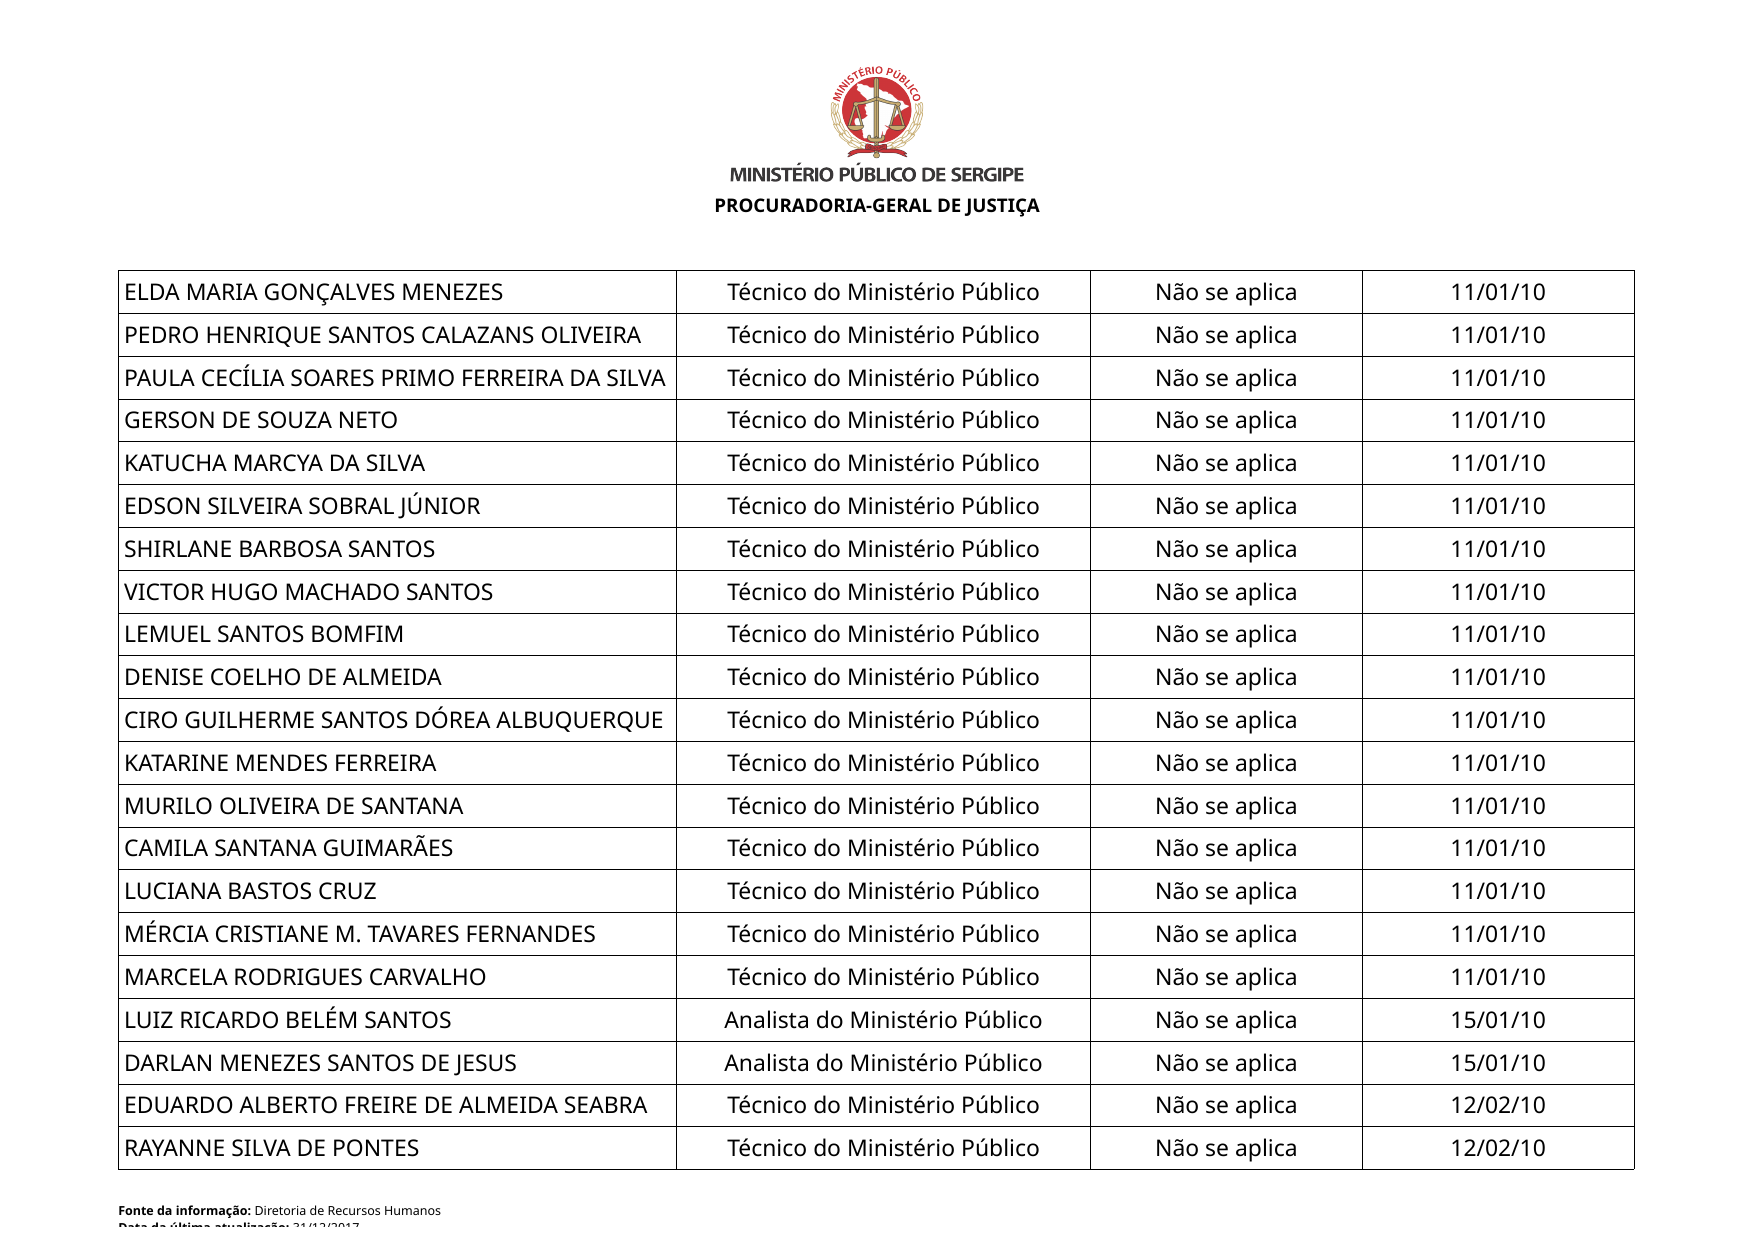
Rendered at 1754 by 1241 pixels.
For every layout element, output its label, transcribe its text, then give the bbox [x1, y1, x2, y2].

table_cell 11/01/10 [1363, 400, 1634, 441]
table_cell 11/01/10 [1363, 870, 1634, 912]
table_cell PEDRO HENRIQUE SANTOS CALAZANS OLIVEIRA [119, 314, 676, 356]
table_cell Analista do Ministério Público [677, 1042, 1090, 1083]
table_cell 11/01/10 [1363, 614, 1634, 655]
table_cell SHIRLANE BARBOSA SANTOS [119, 528, 676, 570]
table_cell 12/02/10 [1363, 1085, 1634, 1126]
table_cell KATUCHA MARCYA DA SILVA [119, 442, 676, 484]
table_cell LUIZ RICARDO BELÉM SANTOS [119, 999, 676, 1041]
table_cell Técnico do Ministério Público [677, 913, 1090, 955]
table_cell MÉRCIA CRISTIANE M. TAVARES FERNANDES [119, 913, 676, 955]
table_cell Não se aplica [1091, 442, 1362, 484]
table_cell KATARINE MENDES FERREIRA [119, 742, 676, 784]
table_cell Não se aplica [1091, 656, 1362, 698]
table_cell Técnico do Ministério Público [677, 271, 1090, 313]
table_cell Não se aplica [1091, 828, 1362, 869]
table_cell Não se aplica [1091, 528, 1362, 570]
table_cell Não se aplica [1091, 1127, 1362, 1169]
table_cell VICTOR HUGO MACHADO SANTOS [119, 571, 676, 612]
table_cell Técnico do Ministério Público [677, 742, 1090, 784]
table_cell Não se aplica [1091, 571, 1362, 612]
table_cell LUCIANA BASTOS CRUZ [119, 870, 676, 912]
table_cell 11/01/10 [1363, 442, 1634, 484]
table_cell Não se aplica [1091, 1042, 1362, 1083]
table_cell DENISE COELHO DE ALMEIDA [119, 656, 676, 698]
table_cell Técnico do Ministério Público [677, 314, 1090, 356]
table_cell Técnico do Ministério Público [677, 870, 1090, 912]
table_cell LEMUEL SANTOS BOMFIM [119, 614, 676, 655]
table_cell EDSON SILVEIRA SOBRAL JÚNIOR [119, 485, 676, 527]
table_cell Técnico do Ministério Público [677, 357, 1090, 398]
table_cell Técnico do Ministério Público [677, 400, 1090, 441]
table_cell Técnico do Ministério Público [677, 614, 1090, 655]
table_cell Técnico do Ministério Público [677, 699, 1090, 741]
table_cell Técnico do Ministério Público [677, 785, 1090, 827]
table_cell ELDA MARIA GONÇALVES MENEZES [119, 271, 676, 313]
table_cell Não se aplica [1091, 1085, 1362, 1126]
table_cell 11/01/10 [1363, 656, 1634, 698]
table_cell 11/01/10 [1363, 357, 1634, 398]
table_cell 12/02/10 [1363, 1127, 1634, 1169]
table_cell Técnico do Ministério Público [677, 1085, 1090, 1126]
table_cell EDUARDO ALBERTO FREIRE DE ALMEIDA SEABRA [119, 1085, 676, 1126]
table_cell MURILO OLIVEIRA DE SANTANA [119, 785, 676, 827]
table_cell Não se aplica [1091, 485, 1362, 527]
table_cell Analista do Ministério Público [677, 999, 1090, 1041]
table_cell Não se aplica [1091, 956, 1362, 998]
table_cell Não se aplica [1091, 742, 1362, 784]
table_cell Técnico do Ministério Público [677, 1127, 1090, 1169]
table_cell PAULA CECÍLIA SOARES PRIMO FERREIRA DA SILVA [119, 357, 676, 398]
table_cell 15/01/10 [1363, 1042, 1634, 1083]
table_cell MARCELA RODRIGUES CARVALHO [119, 956, 676, 998]
table_cell 11/01/10 [1363, 785, 1634, 827]
table_cell Técnico do Ministério Público [677, 828, 1090, 869]
table_cell 11/01/10 [1363, 913, 1634, 955]
table_cell 11/01/10 [1363, 485, 1634, 527]
table_cell Técnico do Ministério Público [677, 956, 1090, 998]
table_cell 11/01/10 [1363, 699, 1634, 741]
table_cell 11/01/10 [1363, 956, 1634, 998]
table_cell Técnico do Ministério Público [677, 656, 1090, 698]
table_cell RAYANNE SILVA DE PONTES [119, 1127, 676, 1169]
table_cell GERSON DE SOUZA NETO [119, 400, 676, 441]
table_cell Técnico do Ministério Público [677, 571, 1090, 612]
table_cell 11/01/10 [1363, 314, 1634, 356]
table_cell Técnico do Ministério Público [677, 528, 1090, 570]
table_cell Não se aplica [1091, 614, 1362, 655]
table_cell 11/01/10 [1363, 571, 1634, 612]
table_cell 11/01/10 [1363, 528, 1634, 570]
picture [730, 66, 1024, 185]
table_cell Técnico do Ministério Público [677, 442, 1090, 484]
table_cell Não se aplica [1091, 870, 1362, 912]
table_cell Não se aplica [1091, 314, 1362, 356]
table_cell 11/01/10 [1363, 742, 1634, 784]
table_cell Não se aplica [1091, 400, 1362, 441]
table_cell 15/01/10 [1363, 999, 1634, 1041]
table_cell Não se aplica [1091, 785, 1362, 827]
table_cell Não se aplica [1091, 357, 1362, 398]
table_cell CIRO GUILHERME SANTOS DÓREA ALBUQUERQUE [119, 699, 676, 741]
table_cell Não se aplica [1091, 699, 1362, 741]
table_cell Não se aplica [1091, 999, 1362, 1041]
table_cell Não se aplica [1091, 271, 1362, 313]
table_cell 11/01/10 [1363, 828, 1634, 869]
table_cell Não se aplica [1091, 913, 1362, 955]
table_cell 11/01/10 [1363, 271, 1634, 313]
table_cell Técnico do Ministério Público [677, 485, 1090, 527]
table_cell DARLAN MENEZES SANTOS DE JESUS [119, 1042, 676, 1083]
table_cell CAMILA SANTANA GUIMARÃES [119, 828, 676, 869]
